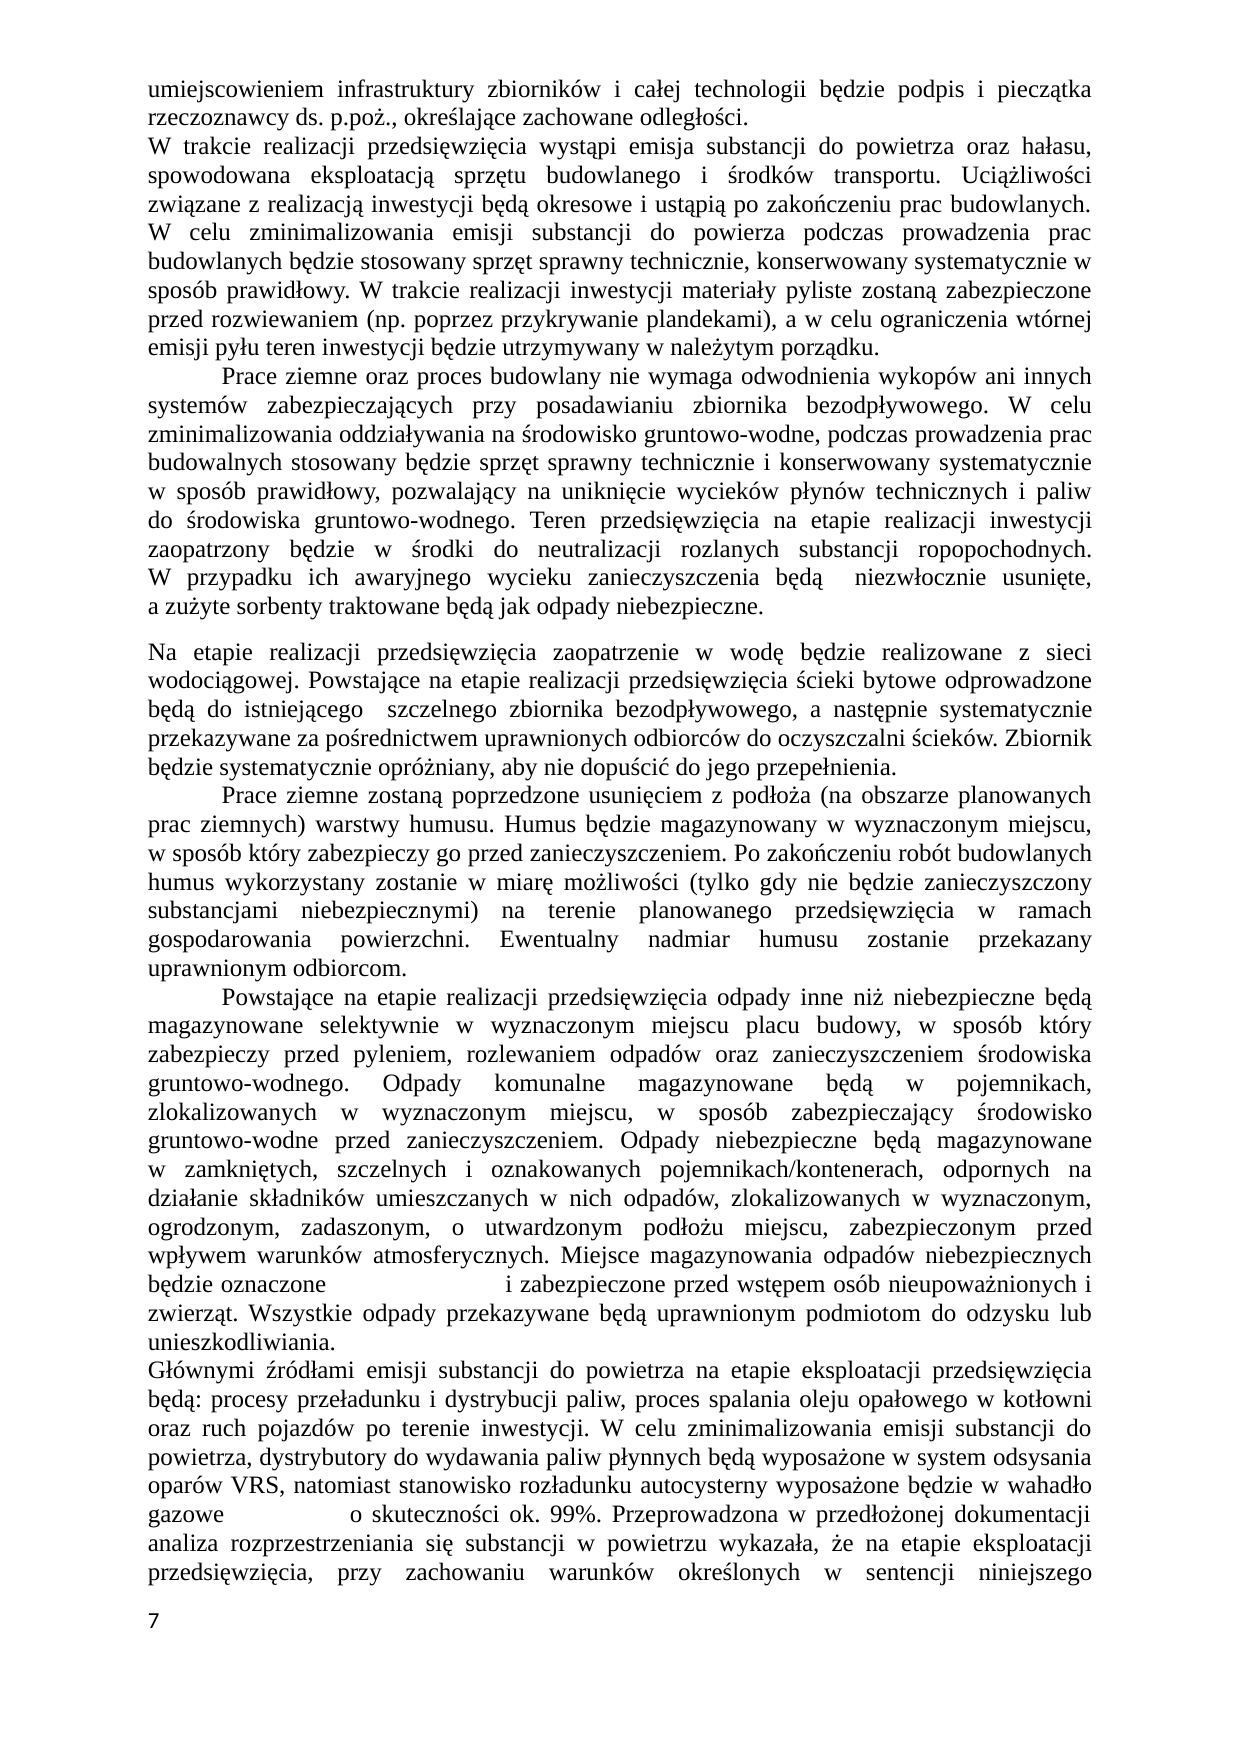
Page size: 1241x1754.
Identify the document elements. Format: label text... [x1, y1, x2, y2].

text Na etapie realizacji przedsięwzięcia zaopatrzenie w wodę będzie realizowane z sieci wodociągowej. Powstające na etapie realizacji przedsięwzięcia ścieki bytowe odprowadzone będą do istniejącego szczelnego zbiornika bezodpływowego, a następnie systematycznie przekazywane za pośrednictwem uprawnionych odbiorców do oczyszczalni ścieków. Zbiornik będzie systematycznie opróżniany, aby nie dopuścić do jego przepełnienia. [148, 637, 1093, 780]
text Powstające na etapie realizacji przedsięwzięcia odpady inne niż niebezpieczne będą magazynowane selektywnie w wyznaczonym miejscu placu budowy, w sposób który zabezpieczy przed pyleniem, rozlewaniem odpadów oraz zanieczyszczeniem środowiska gruntowo-wodnego. Odpady komunalne magazynowane będą w pojemnikach, zlokalizowanych w wyznaczonym miejscu, w sposób zabezpieczający środowisko gruntowo-wodne przed zanieczyszczeniem. Odpady niebezpieczne będą magazynowane w zamkniętych, szczelnych i oznakowanych pojemnikach/kontenerach, odpornych na działanie składników umieszczanych w nich odpadów, zlokalizowanych w wyznaczonym, ogrodzonym, zadaszonym, o utwardzonym podłożu miejscu, zabezpieczonym przed wpływem warunków atmosferycznych. Miejsce magazynowania odpadów niebezpiecznych będzie oznaczone i zabezpieczone przed wstępem osób nieupoważnionych i zwierząt. Wszystkie odpady przekazywane będą uprawnionym podmiotom do odzysku lub unieszkodliwiania. [148, 982, 1093, 1355]
text umiejscowieniem infrastruktury zbiorników i całej technologii będzie podpis i pieczątka rzeczoznawcy ds. p.poż., określające zachowane odległości. [148, 74, 1093, 131]
text Prace ziemne oraz proces budowlany nie wymaga odwodnienia wykopów ani innych systemów zabezpieczających przy posadawianiu zbiornika bezodpływowego. W celu zminimalizowania oddziaływania na środowisko gruntowo-wodne, podczas prowadzenia prac budowalnych stosowany będzie sprzęt sprawny technicznie i konserwowany systematycznie w sposób prawidłowy, pozwalający na uniknięcie wycieków płynów technicznych i paliw do środowiska gruntowo-wodnego. Teren przedsięwzięcia na etapie realizacji inwestycji zaopatrzony będzie w środki do neutralizacji rozlanych substancji ropopochodnych. W przypadku ich awaryjnego wycieku zanieczyszczenia będą niezwłocznie usunięte, a zużyte sorbenty traktowane będą jak odpady niebezpieczne. [148, 361, 1093, 620]
text Prace ziemne zostaną poprzedzone usunięciem z podłoża (na obszarze planowanych prac ziemnych) warstwy humusu. Humus będzie magazynowany w wyznaczonym miejscu, w sposób który zabezpieczy go przed zanieczyszczeniem. Po zakończeniu robót budowlanych humus wykorzystany zostanie w miarę możliwości (tylko gdy nie będzie zanieczyszczony substancjami niebezpiecznymi) na terenie planowanego przedsięwzięcia w ramach gospodarowania powierzchni. Ewentualny nadmiar humusu zostanie przekazany uprawnionym odbiorcom. [148, 780, 1093, 982]
text Głównymi źródłami emisji substancji do powietrza na etapie eksploatacji przedsięwzięcia będą: procesy przeładunku i dystrybucji paliw, proces spalania oleju opałowego w kotłowni oraz ruch pojazdów po terenie inwestycji. W celu zminimalizowania emisji substancji do powietrza, dystrybutory do wydawania paliw płynnych będą wyposażone w system odsysania oparów VRS, natomiast stanowisko rozładunku autocysterny wyposażone będzie w wahadło gazowe o skuteczności ok. 99%. Przeprowadzona w przedłożonej dokumentacji analiza rozprzestrzeniania się substancji w powietrzu wykazała, że na etapie eksploatacji przedsięwzięcia, przy zachowaniu warunków określonych w sentencji niniejszego [148, 1355, 1093, 1585]
text W trakcie realizacji przedsięwzięcia wystąpi emisja substancji do powietrza oraz hałasu, spowodowana eksploatacją sprzętu budowlanego i środków transportu. Uciążliwości związane z realizacją inwestycji będą okresowe i ustąpią po zakończeniu prac budowlanych. W celu zminimalizowania emisji substancji do powierza podczas prowadzenia prac budowlanych będzie stosowany sprzęt sprawny technicznie, konserwowany systematycznie w sposób prawidłowy. W trakcie realizacji inwestycji materiały pyliste zostaną zabezpieczone przed rozwiewaniem (np. poprzez przykrywanie plandekami), a w celu ograniczenia wtórnej emisji pyłu teren inwestycji będzie utrzymywany w należytym porządku. [148, 131, 1093, 361]
